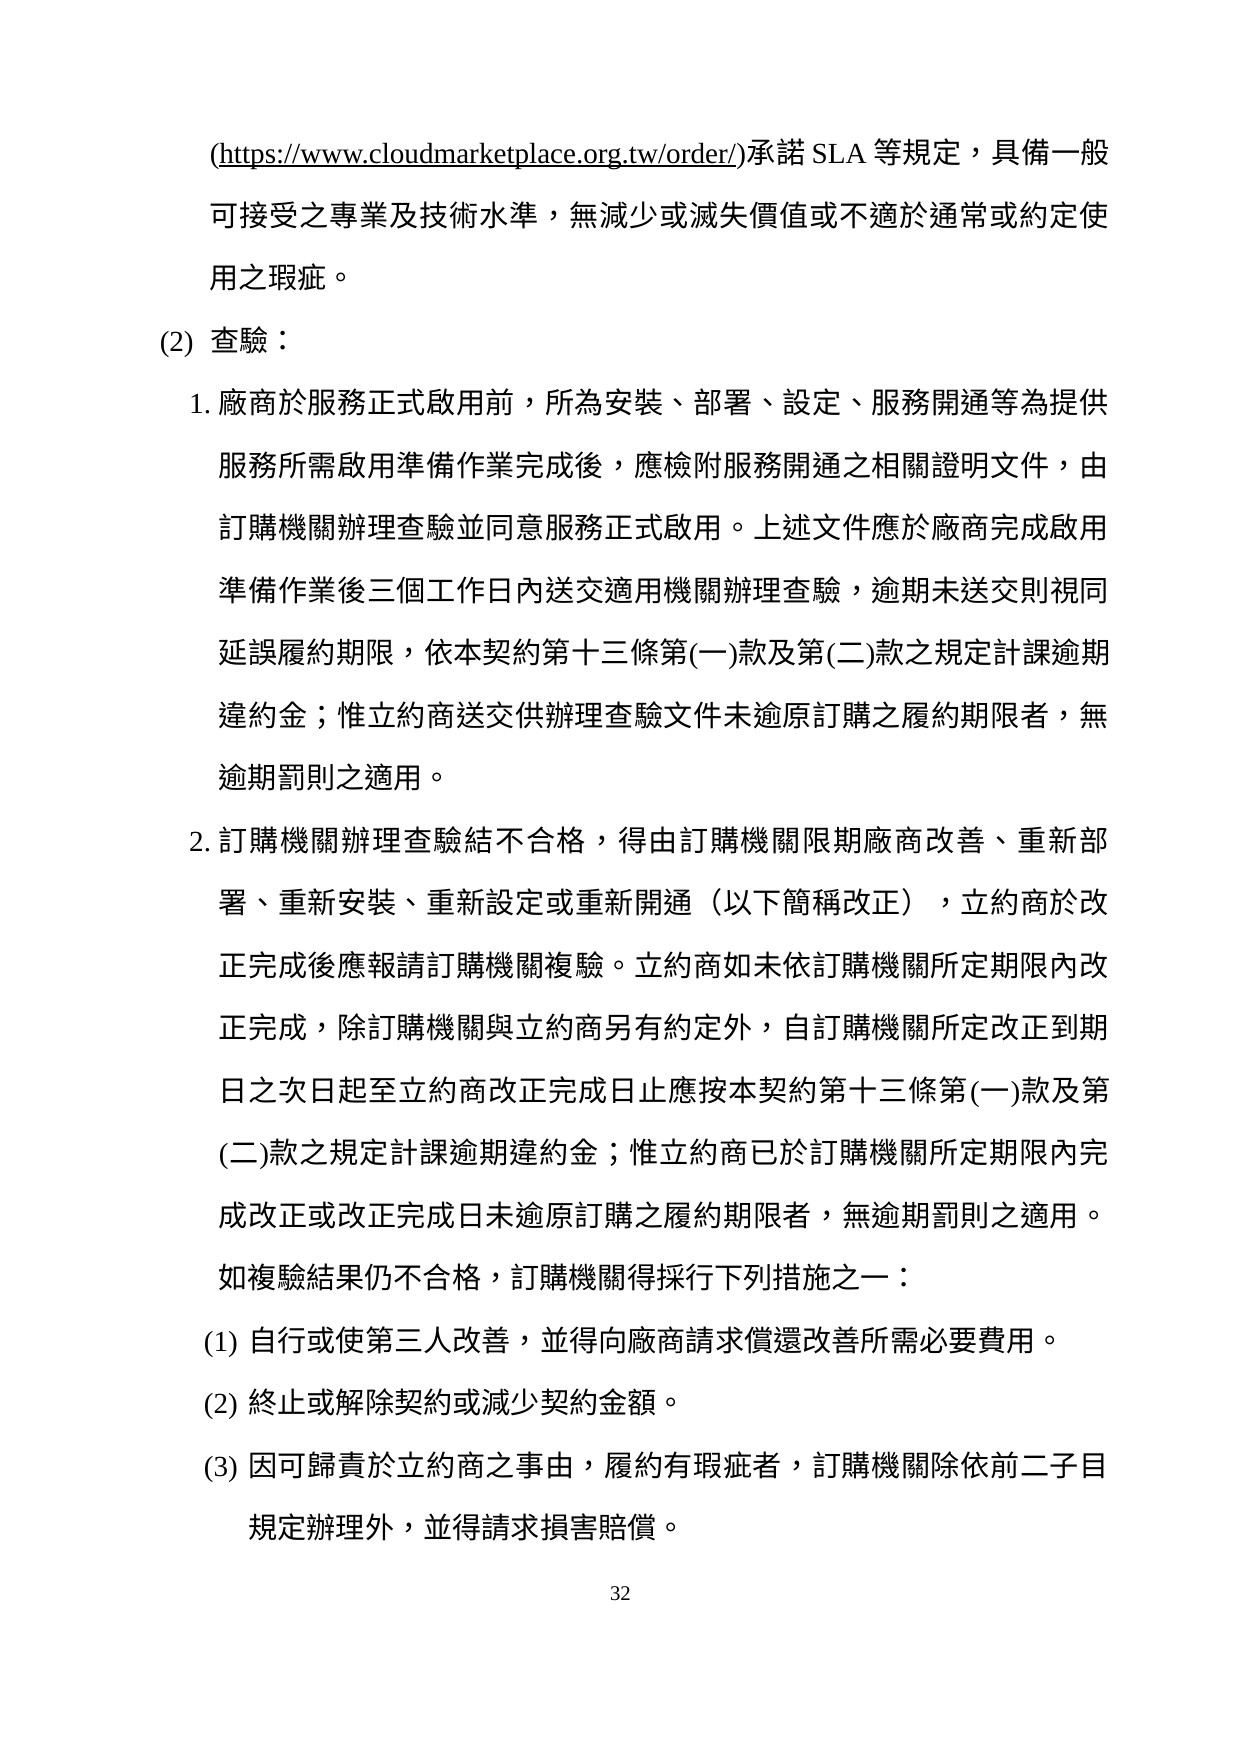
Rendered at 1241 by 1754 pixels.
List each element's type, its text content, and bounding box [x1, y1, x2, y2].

list 自行或使第三人改善，並得向廠商請求償還改善所需必要費用。 [204, 1297, 1110, 1359]
list 終止或解除契約或減少契約金額。 [204, 1359, 1110, 1422]
list 因可歸責於立約商之事由，履約有瑕疵者，訂購機關除依前二子目規定辦理外，並得請求損害賠償。 [204, 1422, 1110, 1547]
list 訂購機關辦理查驗結不合格，得由訂購機關限期廠商改善、重新部署、重新安裝、重新設定或重新開通（以下簡稱改正），立約商於改正完成後應報請訂購機關複驗。立約商如未依訂購機關所定期限內改正完成，除訂購機關與立約商另有約定外，自訂購機關所定改正到期日之次日起至立約商改正完成日止應按本契約第十三條第(一)款及第(二)款之規定計課逾期違約金；惟立約商已於訂購機關所定期限內完成改正或改正完成日未逾原訂購之履約期限者，無逾期罰則之適用。如複驗結果仍不合格，訂購機關得採行下列措施之一： [189, 797, 1110, 1297]
list 查驗： [159, 297, 1110, 359]
list (https://www.cloudmarketplace.org.tw/order/)承諾SLA等規定，具備一般可接受之專業及技術水準，無減少或滅失價值或不適於通常或約定使用之瑕疵。 [209, 109, 1110, 297]
list 廠商於服務正式啟用前，所為安裝、部署、設定、服務開通等為提供服務所需啟用準備作業完成後，應檢附服務開通之相關證明文件，由訂購機關辦理查驗並同意服務正式啟用。上述文件應於廠商完成啟用準備作業後三個工作日內送交適用機關辦理查驗，逾期未送交則視同延誤履約期限，依本契約第十三條第(一)款及第(二)款之規定計課逾期違約金；惟立約商送交供辦理查驗文件未逾原訂購之履約期限者，無逾期罰則之適用。 [189, 359, 1110, 797]
